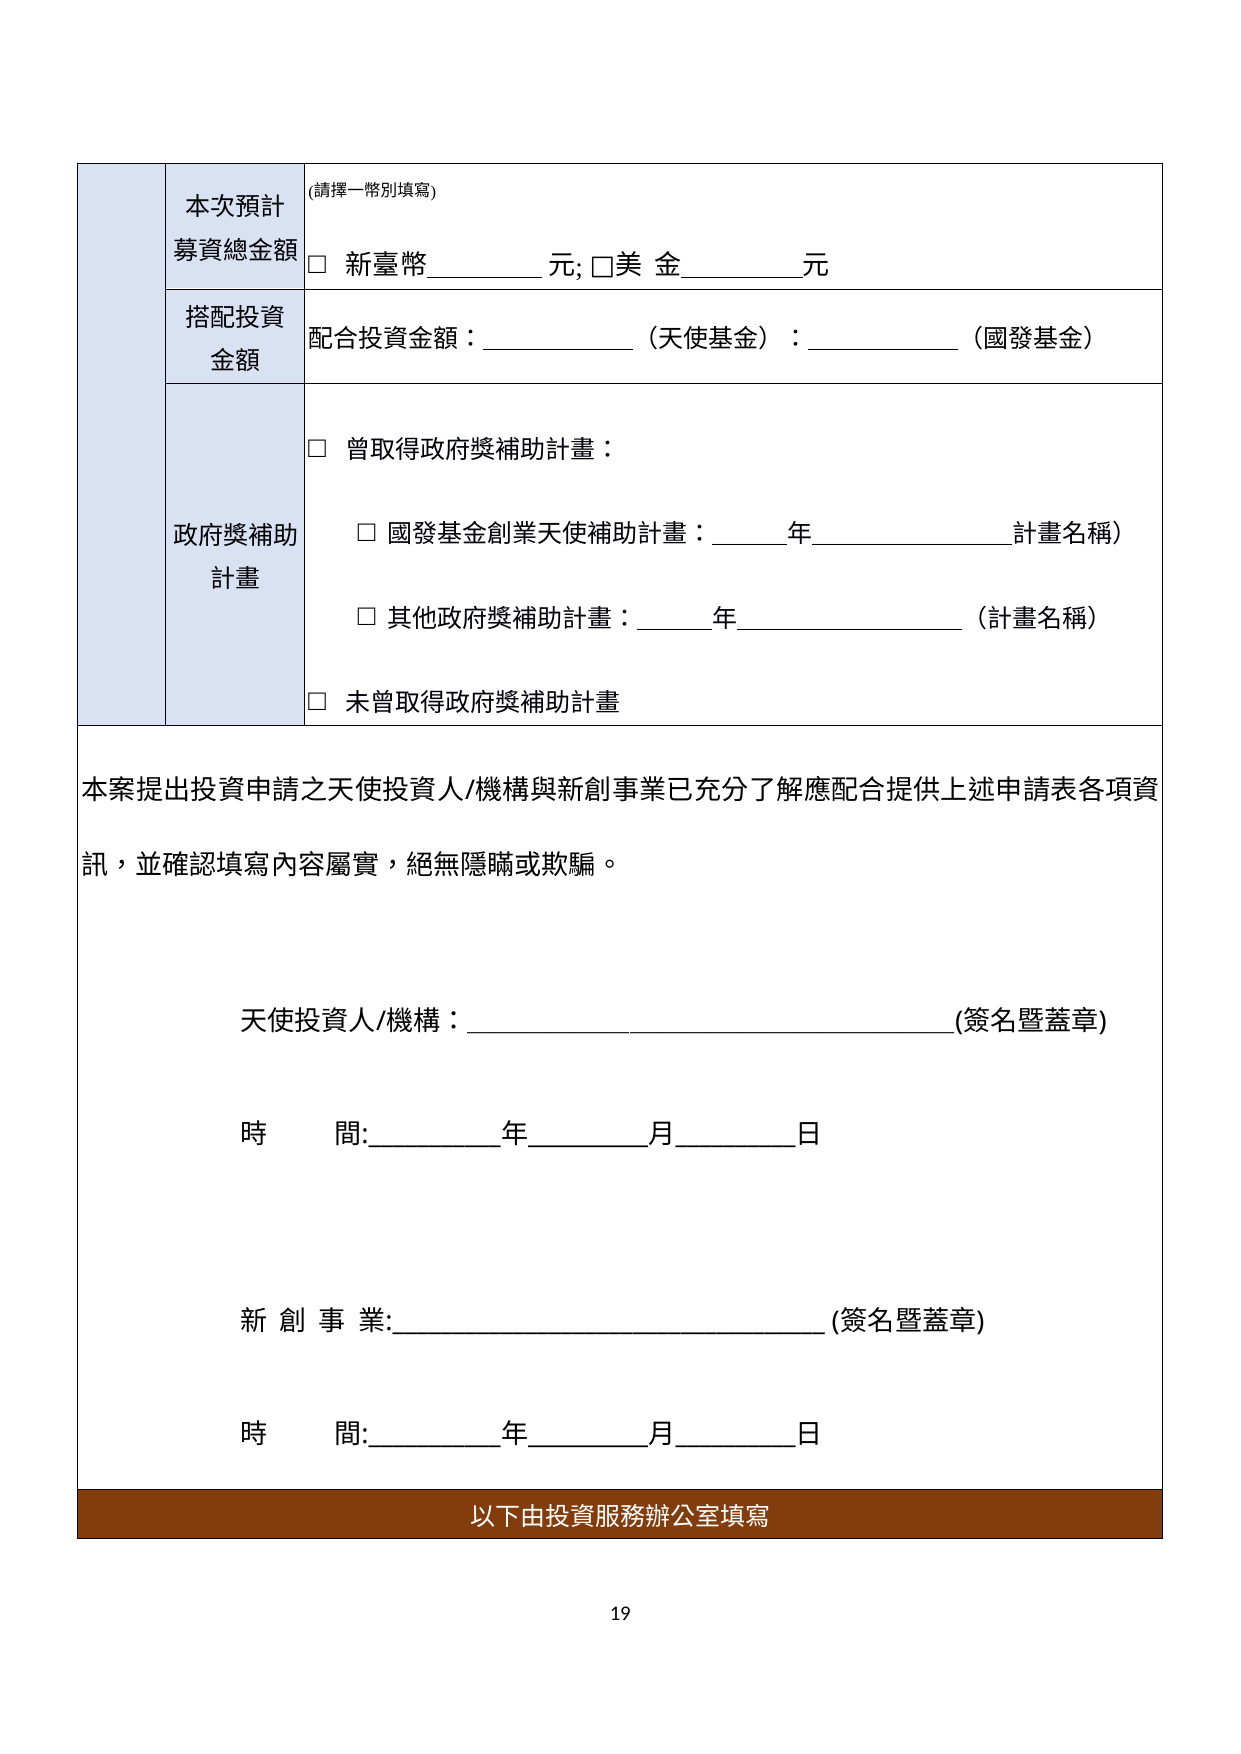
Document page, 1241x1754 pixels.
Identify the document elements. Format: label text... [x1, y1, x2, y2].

table_cell 搭配投資 金額 [166, 290, 304, 383]
table_cell [78, 164, 165, 725]
table_cell 天使投資人/機構：＿＿＿＿＿＿＿＿＿＿＿＿＿＿＿＿＿＿(簽名暨蓋章) 時 間:___________年__________月__________日 新 創 事 業:____________________________________ (簽名暨蓋章) 時 間:___________年__________月__________日 [78, 889, 1162, 1488]
table_cell 政府獎補助 計畫 [166, 384, 304, 725]
table_cell 本次預計 募資總金額 [166, 164, 304, 288]
table_cell (請擇一幣別填寫) 新臺幣 元; □美 金 元 [305, 164, 1162, 288]
table_cell 本案提出投資申請之天使投資人/機構與新創事業已充分了解應配合提供上述申請表各項資訊，並確認填寫內容屬實，絕無隱瞞或欺騙。 [78, 726, 1162, 888]
table_cell 以下由投資服務辦公室填寫 [78, 1490, 1162, 1538]
table_cell 曾取得政府獎補助計畫： 國發基金創業天使補助計畫：＿＿＿年＿＿＿＿＿＿＿＿計畫名稱） 其他政府獎補助計畫：＿＿＿年＿＿＿＿＿＿＿＿＿（計畫名稱） 未曾取得政府獎補助計畫 [305, 384, 1162, 725]
table_cell 配合投資金額：＿＿＿＿＿＿（天使基金）：＿＿＿＿＿＿（國發基金） [305, 290, 1162, 383]
